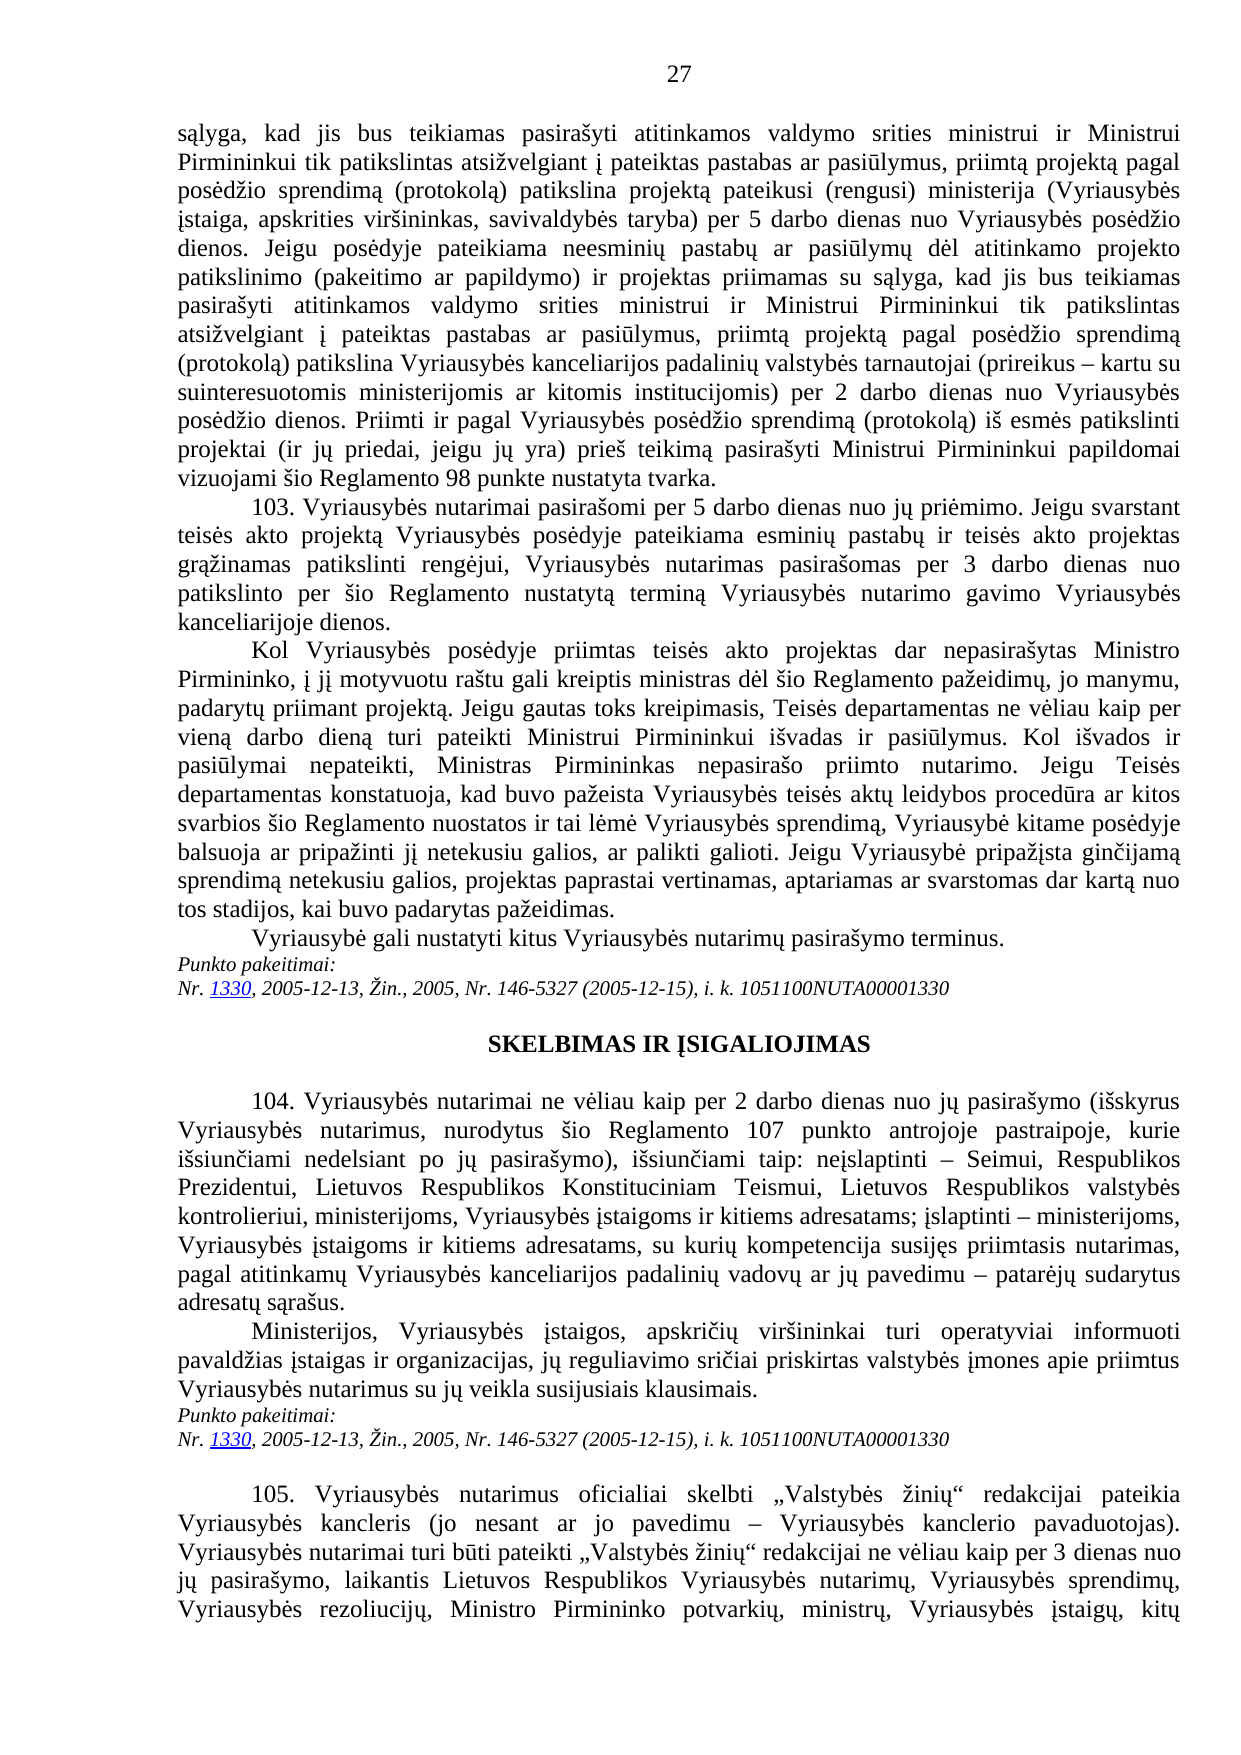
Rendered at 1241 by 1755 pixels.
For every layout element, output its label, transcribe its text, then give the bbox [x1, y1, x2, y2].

text 103. Vyriausybės nutarimai pasirašomi per 5 darbo dienas nuo jų priėmimo. Jeigu svarstant teisės akto projektą Vyriausybės posėdyje pateikiama esminių pastabų ir teisės akto projektas grąžinamas patikslinti rengėjui, Vyriausybės nutarimas pasirašomas per 3 darbo dienas nuo patikslinto per šio Reglamento nustatytą terminą Vyriausybės nutarimo gavimo Vyriausybės kanceliarijoje dienos. [177, 492, 1181, 636]
text Punkto pakeitimai: [177, 952, 1181, 976]
text Vyriausybė gali nustatyti kitus Vyriausybės nutarimų pasirašymo terminus. [177, 923, 1181, 952]
text 104. Vyriausybės nutarimai ne vėliau kaip per 2 darbo dienas nuo jų pasirašymo (išskyrus Vyriausybės nutarimus, nurodytus šio Reglamento 107 punkto antrojoje pastraipoje, kurie išsiunčiami nedelsiant po jų pasirašymo), išsiunčiami taip: neįslaptinti – Seimui, Respublikos Prezidentui, Lietuvos Respublikos Konstituciniam Teismui, Lietuvos Respublikos valstybės kontrolieriui, ministerijoms, Vyriausybės įstaigoms ir kitiems adresatams; įslaptinti – ministerijoms, Vyriausybės įstaigoms ir kitiems adresatams, su kurių kompetencija susijęs priimtasis nutarimas, pagal atitinkamų Vyriausybės kanceliarijos padalinių vadovų ar jų pavedimu – patarėjų sudarytus adresatų sąrašus. [177, 1086, 1181, 1316]
text SKELBIMAS IR ĮSIGALIOJIMAS [177, 1029, 1181, 1057]
text sąlyga, kad jis bus teikiamas pasirašyti atitinkamos valdymo srities ministrui ir Ministrui Pirmininkui tik patikslintas atsižvelgiant į pateiktas pastabas ar pasiūlymus, priimtą projektą pagal posėdžio sprendimą (protokolą) patikslina projektą pateikusi (rengusi) ministerija (Vyriausybės įstaiga, apskrities viršininkas, savivaldybės taryba) per 5 darbo dienas nuo Vyriausybės posėdžio dienos. Jeigu posėdyje pateikiama neesminių pastabų ar pasiūlymų dėl atitinkamo projekto patikslinimo (pakeitimo ar papildymo) ir projektas priimamas su sąlyga, kad jis bus teikiamas pasirašyti atitinkamos valdymo srities ministrui ir Ministrui Pirmininkui tik patikslintas atsižvelgiant į pateiktas pastabas ar pasiūlymus, priimtą projektą pagal posėdžio sprendimą (protokolą) patikslina Vyriausybės kanceliarijos padalinių valstybės tarnautojai (prireikus – kartu su suinteresuotomis ministerijomis ar kitomis institucijomis) per 2 darbo dienas nuo Vyriausybės posėdžio dienos. Priimti ir pagal Vyriausybės posėdžio sprendimą (protokolą) iš esmės patikslinti projektai (ir jų priedai, jeigu jų yra) prieš teikimą pasirašyti Ministrui Pirmininkui papildomai vizuojami šio Reglamento 98 punkte nustatyta tvarka. [177, 118, 1181, 492]
text Ministerijos, Vyriausybės įstaigos, apskričių viršininkai turi operatyviai informuoti pavaldžias įstaigas ir organizacijas, jų reguliavimo sričiai priskirtas valstybės įmones apie priimtus Vyriausybės nutarimus su jų veikla susijusiais klausimais. [177, 1316, 1181, 1402]
text Punkto pakeitimai: [177, 1402, 1181, 1427]
text Nr. 1330, 2005-12-13, Žin., 2005, Nr. 146-5327 (2005-12-15), i. k. 1051100NUTA00001330 [177, 976, 1181, 1000]
text Kol Vyriausybės posėdyje priimtas teisės akto projektas dar nepasirašytas Ministro Pirmininko, į jį motyvuotu raštu gali kreiptis ministras dėl šio Reglamento pažeidimų, jo manymu, padarytų priimant projektą. Jeigu gautas toks kreipimasis, Teisės departamentas ne vėliau kaip per vieną darbo dieną turi pateikti Ministrui Pirmininkui išvadas ir pasiūlymus. Kol išvados ir pasiūlymai nepateikti, Ministras Pirmininkas nepasirašo priimto nutarimo. Jeigu Teisės departamentas konstatuoja, kad buvo pažeista Vyriausybės teisės aktų leidybos procedūra ar kitos svarbios šio Reglamento nuostatos ir tai lėmė Vyriausybės sprendimą, Vyriausybė kitame posėdyje balsuoja ar pripažinti jį netekusiu galios, ar palikti galioti. Jeigu Vyriausybė pripažįsta ginčijamą sprendimą netekusiu galios, projektas paprastai vertinamas, aptariamas ar svarstomas dar kartą nuo tos stadijos, kai buvo padarytas pažeidimas. [177, 636, 1181, 923]
text Nr. 1330, 2005-12-13, Žin., 2005, Nr. 146-5327 (2005-12-15), i. k. 1051100NUTA00001330 [177, 1427, 1181, 1451]
text 105. Vyriausybės nutarimus oficialiai skelbti „Valstybės žinių“ redakcijai pateikia Vyriausybės kancleris (jo nesant ar jo pavedimu – Vyriausybės kanclerio pavaduotojas). Vyriausybės nutarimai turi būti pateikti „Valstybės žinių“ redakcijai ne vėliau kaip per 3 dienas nuo jų pasirašymo, laikantis Lietuvos Respublikos Vyriausybės nutarimų, Vyriausybės sprendimų, Vyriausybės rezoliucijų, Ministro Pirmininko potvarkių, ministrų, Vyriausybės įstaigų, kitų [177, 1479, 1181, 1623]
